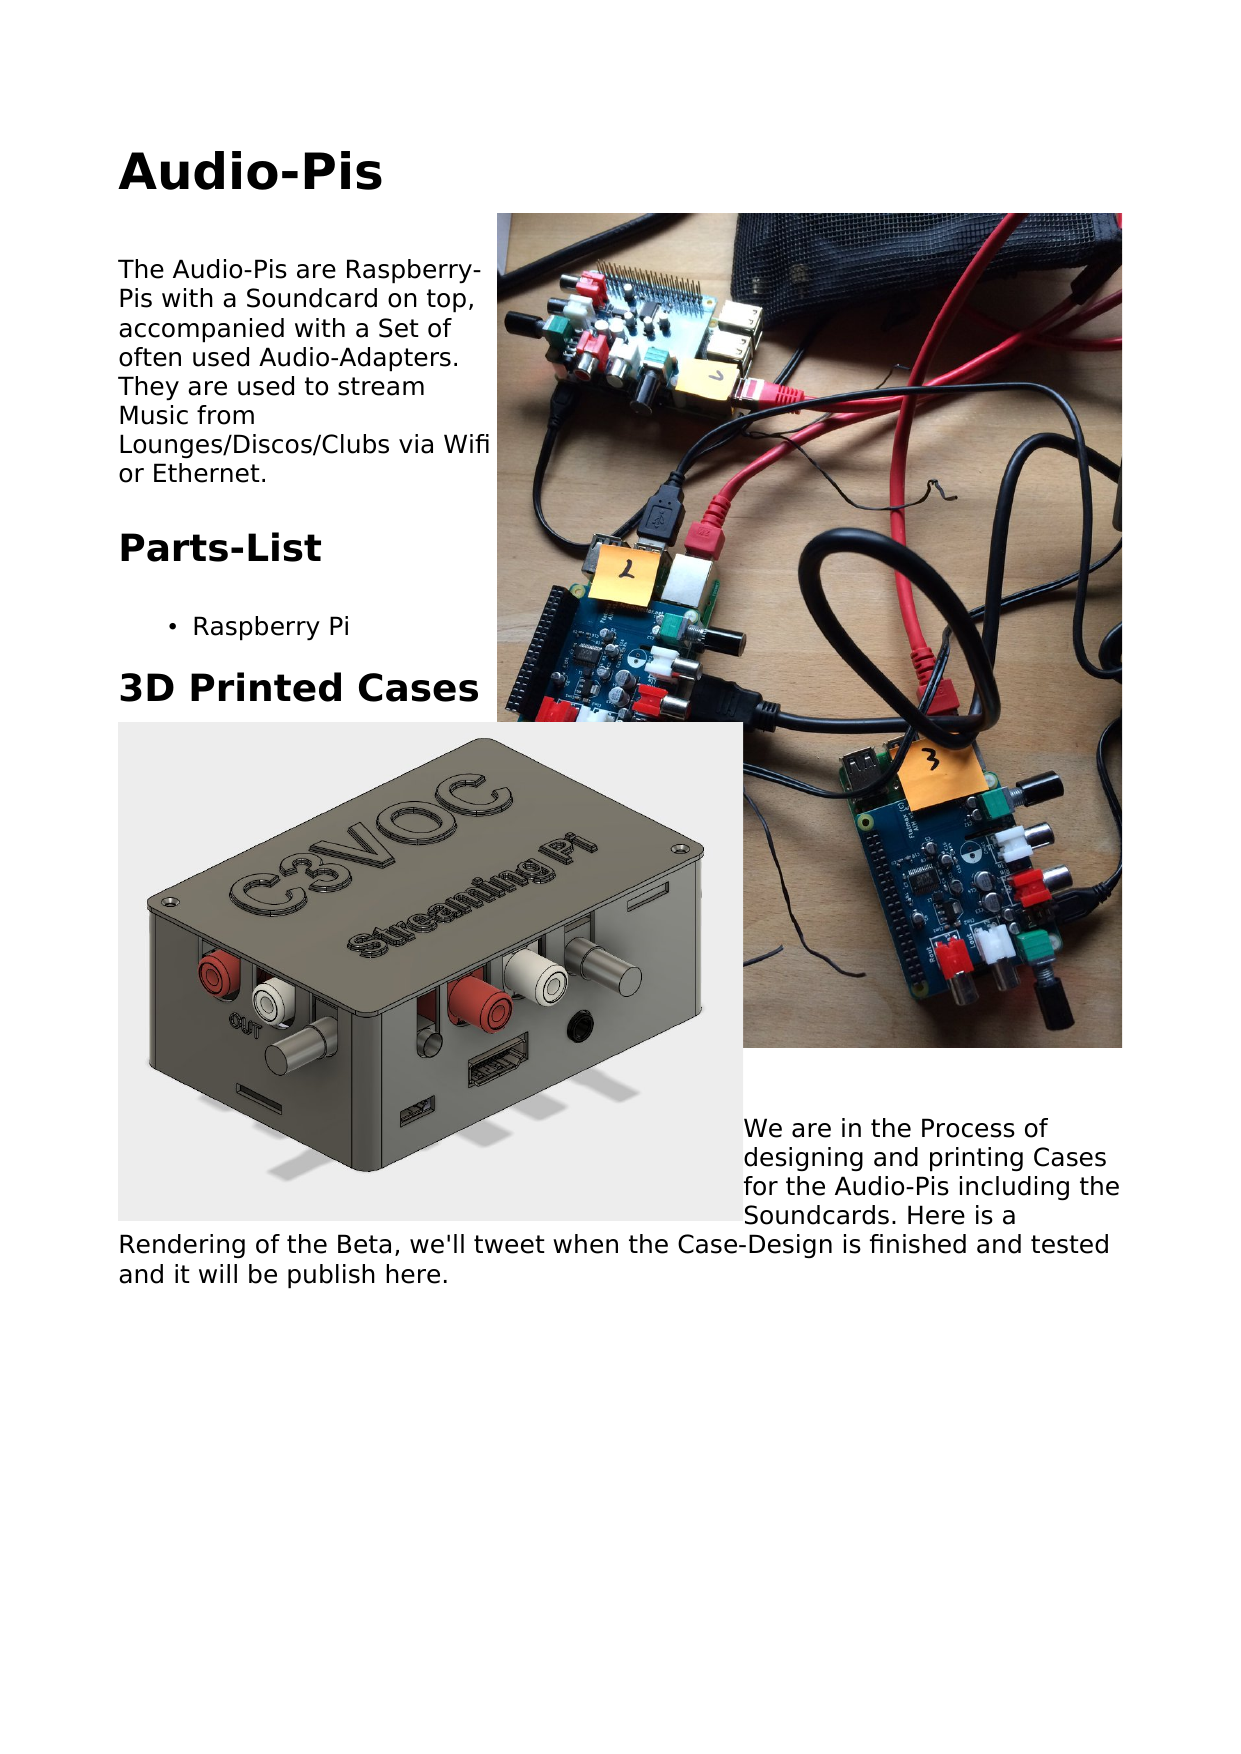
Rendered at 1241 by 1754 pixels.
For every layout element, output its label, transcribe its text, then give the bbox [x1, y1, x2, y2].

subtitle Parts-List [118, 526, 497, 570]
subtitle Audio-Pis [118, 143, 1122, 201]
text The Audio-Pis are Raspberry-Pis with a Soundcard on top, accompanied with a Set of often used Audio-Adapters. They are used to stream Music from Lounges/Discos/Clubs via Wifi or Ethernet. [118, 256, 497, 489]
subtitle 3D Printed Cases [118, 666, 497, 710]
list Raspberry Pi [177, 612, 497, 641]
text We are in the Process of designing and printing Cases for the Audio-Pis including the Soundcards. Here is a Rendering of the Beta, we'll tweet when the Case-Design is finished and tested and it will be publish here. [118, 1114, 1122, 1289]
picture [118, 213, 1123, 1221]
